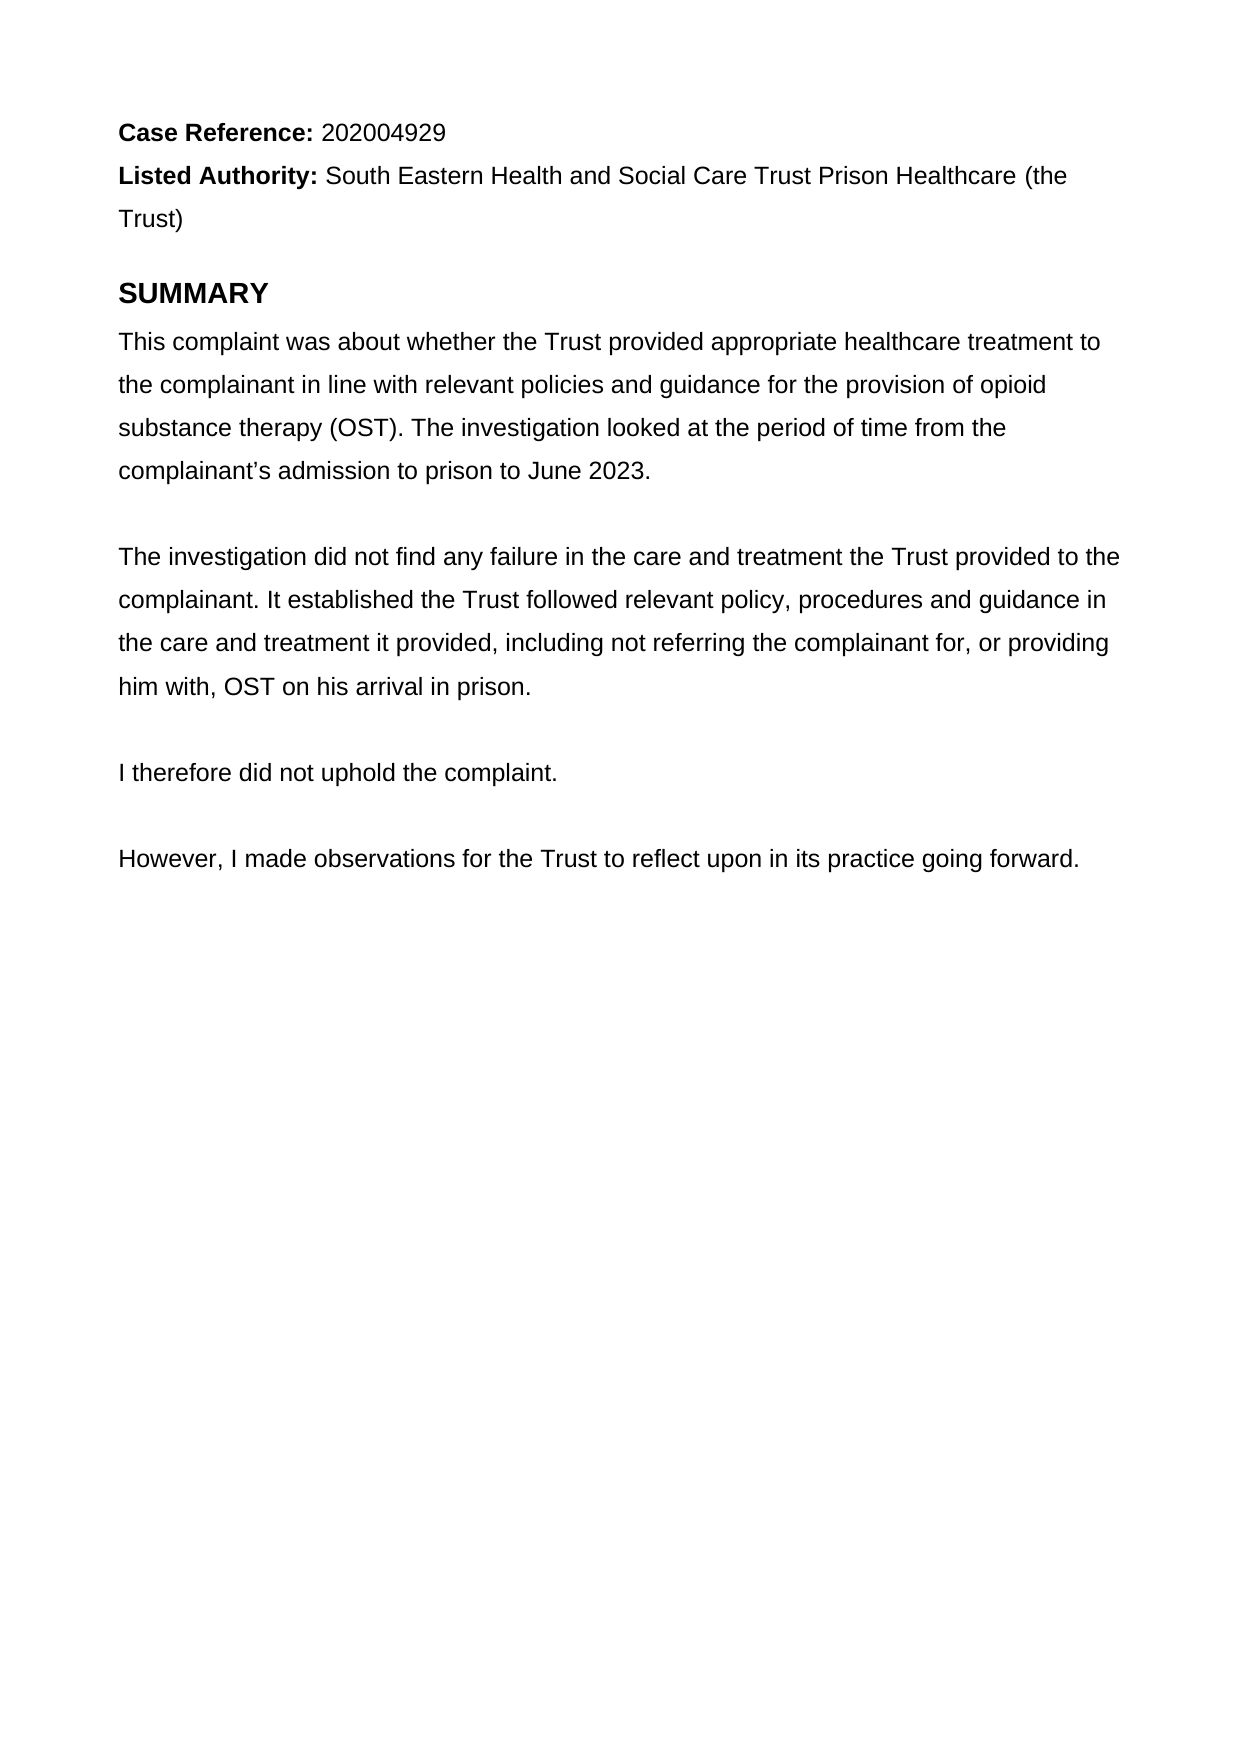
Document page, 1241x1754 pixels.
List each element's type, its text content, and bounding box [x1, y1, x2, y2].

text The investigation did not find any failure in the care and treatment the Trust provided to the complainant. It established the Trust followed relevant policy, procedures and guidance in the care and treatment it provided, including not referring the complainant for, or providing him with, OST on his arrival in prison. [118, 542, 1122, 700]
text However, I made observations for the Trust to reflect upon in its practice going forward. [118, 844, 1122, 873]
text This complaint was about whether the Trust provided appropriate healthcare treatment to the complainant in line with relevant policies and guidance for the provision of opioid substance therapy (OST). The investigation looked at the period of time from the complainant’s admission to prison to June 2023. [118, 327, 1122, 485]
text Case Reference: 202004929 [118, 118, 1122, 147]
text Listed Authority: South Eastern Health and Social Care Trust Prison Healthcare (the Trust) [118, 161, 1122, 233]
text SUMMARY [118, 276, 1122, 310]
text I therefore did not uphold the complaint. [118, 758, 1122, 787]
